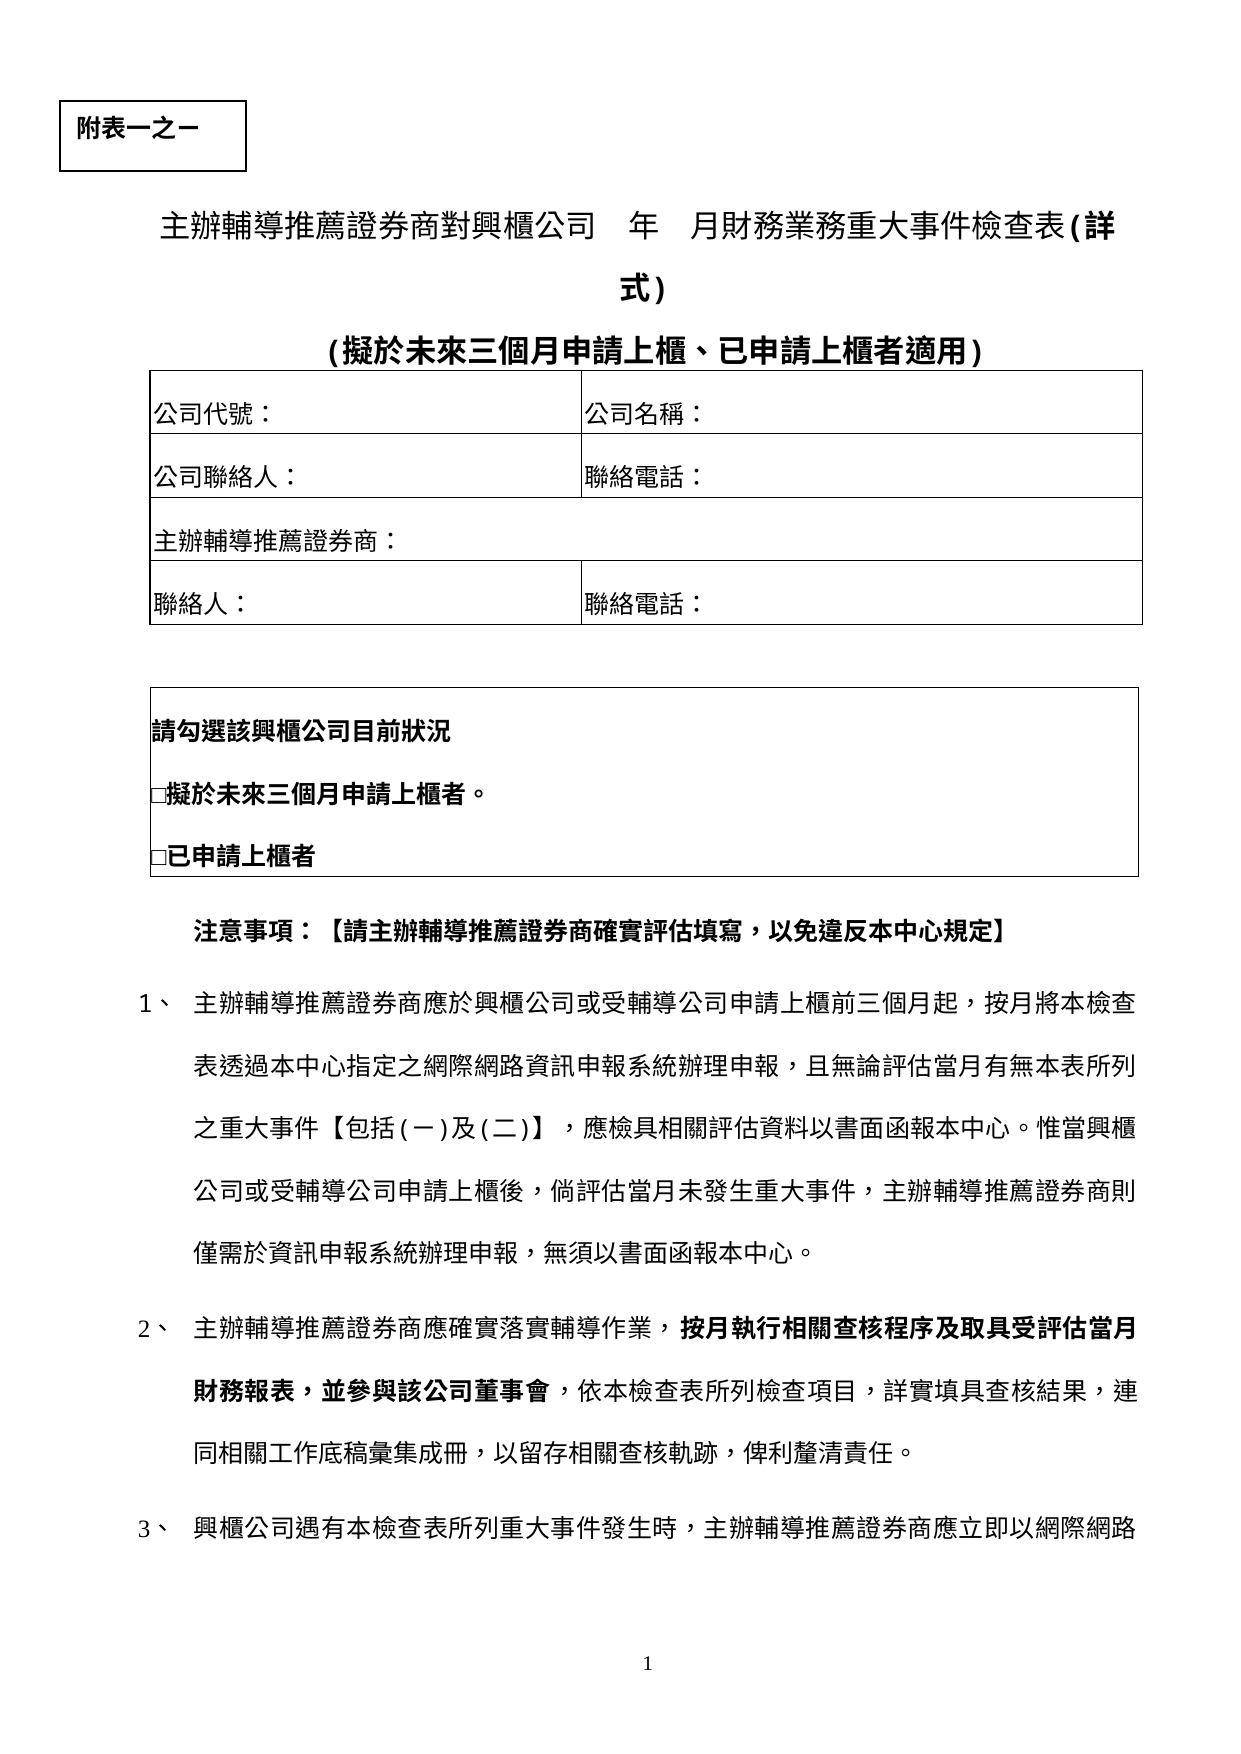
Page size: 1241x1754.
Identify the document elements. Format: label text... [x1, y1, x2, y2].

text □擬於未來三個月申請上櫃者。 [151, 750, 1138, 812]
table_cell 聯絡電話： [582, 561, 1142, 624]
text 主辦輔導推薦證券商對興櫃公司 年 月財務業務重大事件檢查表(詳式) [135, 182, 1139, 307]
text 附表一之ㄧ [76, 109, 230, 145]
table_header 公司代號： [151, 371, 581, 433]
text (擬於未來三個月申請上櫃、已申請上櫃者適用) [112, 307, 1197, 369]
table_header 公司名稱： [582, 371, 1142, 433]
text [61, 102, 245, 170]
text 請勾選該興櫃公司目前狀況 [151, 688, 1138, 750]
table_cell 聯絡人： [151, 561, 581, 624]
list 興櫃公司遇有本檢查表所列重大事件發生時，主辦輔導推薦證券商應立即以網際網路 [138, 1485, 1139, 1548]
text 注意事項：【請主辦輔導推薦證券商確實評估填寫，以免違反本中心規定】 [113, 885, 1197, 948]
text □已申請上櫃者 [151, 812, 1138, 876]
list 主辦輔導推薦證券商應確實落實輔導作業，按月執行相關查核程序及取具受評估當月財務報表，並參與該公司董事會，依本檢查表所列檢查項目，詳實填具查核結果，連同相關工作底稿彙集成冊，以留存相關查核軌跡，俾利釐清責任。 [138, 1285, 1139, 1473]
table_cell 聯絡電話： [582, 434, 1142, 497]
table_cell 公司聯絡人： [151, 434, 581, 497]
list 主辦輔導推薦證券商應於興櫃公司或受輔導公司申請上櫃前三個月起，按月將本檢查表透過本中心指定之網際網路資訊申報系統辦理申報，且無論評估當月有無本表所列之重大事件【包括(ㄧ)及(二)】，應檢具相關評估資料以書面函報本中心。惟當興櫃公司或受輔導公司申請上櫃後，倘評估當月未發生重大事件，主辦輔導推薦證券商則僅需於資訊申報系統辦理申報，無須以書面函報本中心。 [138, 960, 1139, 1273]
table_cell 主辦輔導推薦證券商： [151, 498, 1142, 560]
